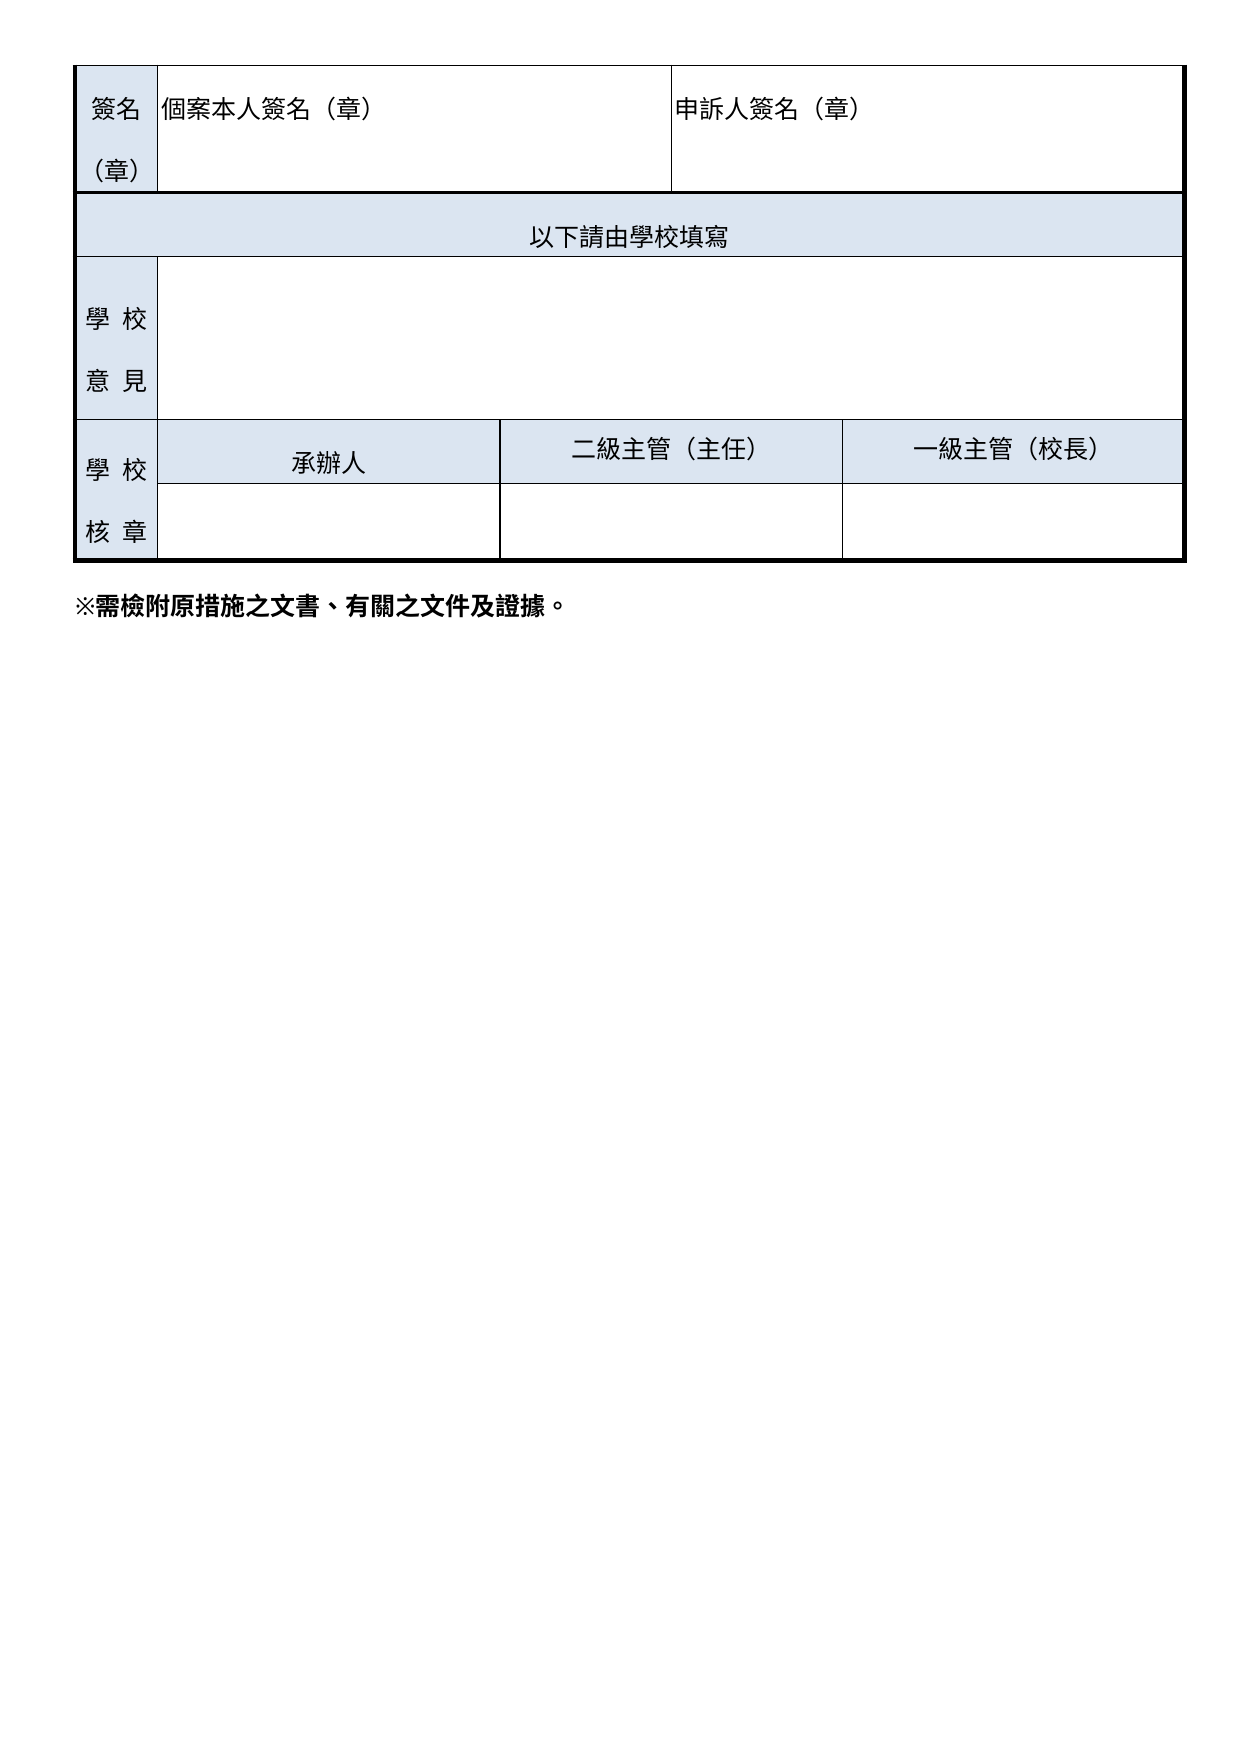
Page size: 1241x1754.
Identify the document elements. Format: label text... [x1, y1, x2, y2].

table_cell 申訴人簽名（章） [672, 66, 1182, 191]
table_cell [501, 484, 842, 558]
table_cell 個案本人簽名（章） [158, 66, 671, 191]
table_cell 二級主管（主任） [501, 420, 842, 483]
table_cell [158, 484, 499, 558]
table_cell [158, 257, 1182, 419]
table_cell 學 校 核 章 [77, 420, 157, 558]
table_cell 簽名（章） [77, 66, 157, 191]
table_cell 以下請由學校填寫 [77, 194, 1182, 256]
text ※需檢附原措施之文書、有關之文件及證據。 [75, 563, 1165, 625]
table_cell 學 校 意 見 [77, 257, 157, 419]
table_cell 承辦人 [158, 420, 499, 483]
table_cell [843, 484, 1182, 558]
table_cell 一級主管（校長） [843, 420, 1182, 483]
